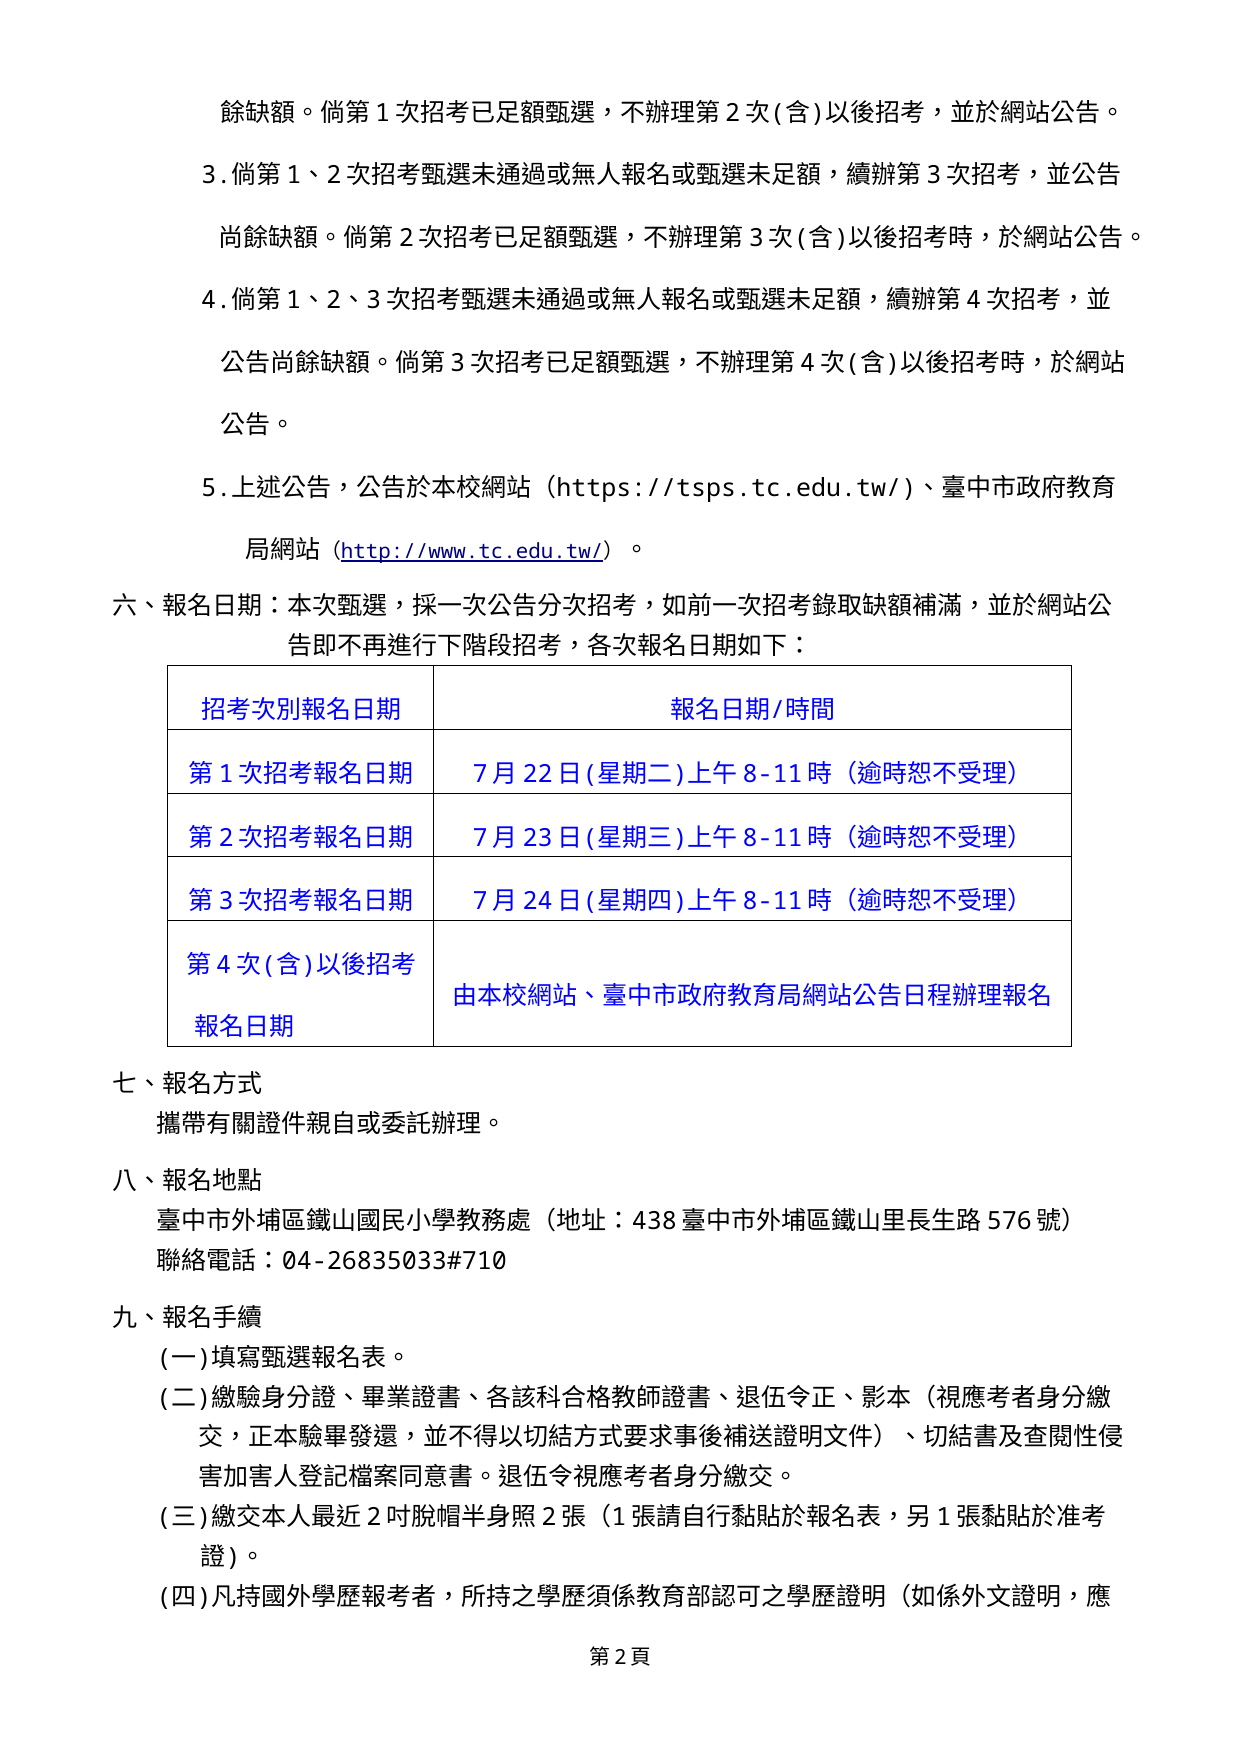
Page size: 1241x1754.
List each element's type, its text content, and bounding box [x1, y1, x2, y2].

table_header 招考次別報名日期 [168, 666, 433, 729]
text 4.倘第1、2、3次招考甄選未通過或無人報名或甄選未足額，續辦第4次招考，並公告尚餘缺額。倘第3次招考已足額甄選，不辦理第4次(含)以後招考時，於網站公告。 [201, 256, 1128, 443]
text 聯絡電話：04-26835033#710 [157, 1240, 1128, 1277]
table_cell 第4次(含)以後招考 報名日期 [168, 921, 433, 1046]
table_cell 第1次招考報名日期 [168, 730, 433, 792]
table_cell 第2次招考報名日期 [168, 794, 433, 856]
text (一)填寫甄選報名表。 [156, 1337, 1128, 1373]
text 八、報名地點 [112, 1161, 1128, 1197]
text 七、報名方式 [112, 1064, 1128, 1100]
table_header 報名日期/時間 [434, 666, 1071, 729]
table_cell 7月24日(星期四)上午8-11時（逾時恕不受理） [434, 857, 1071, 919]
text (三)繳交本人最近2吋脫帽半身照2張（1張請自行黏貼於報名表，另1張黏貼於准考證)。 [156, 1496, 1128, 1572]
table_cell 7月22日(星期二)上午8-11時（逾時恕不受理） [434, 730, 1071, 792]
text 攜帶有關證件親自或委託辦理。 [157, 1104, 1128, 1140]
text 六、報名日期：本次甄選，採一次公告分次招考，如前一次招考錄取缺額補滿，並於網站公告即不再進行下階段招考，各次報名日期如下： [112, 586, 1128, 662]
text (四)凡持國外學歷報考者，所持之學歷須係教育部認可之學歷證明（如係外文證明，應 [156, 1576, 1128, 1612]
table_cell 由本校網站、臺中市政府教育局網站公告日程辦理報名 [434, 921, 1071, 1046]
table_cell 第3次招考報名日期 [168, 857, 433, 919]
table_cell 7月23日(星期三)上午8-11時（逾時恕不受理） [434, 794, 1071, 856]
text (二)繳驗身分證、畢業證書、各該科合格教師證書、退伍令正、影本（視應考者身分繳交，正本驗畢發還，並不得以切結方式要求事後補送證明文件）、切結書及查閱性侵害加害人登記檔案同意書。退伍令視應考者身分繳交。 [156, 1377, 1128, 1493]
text 臺中市外埔區鐵山國民小學教務處（地址：438臺中市外埔區鐵山里長生路576號） [157, 1201, 1128, 1237]
text 餘缺額。倘第1次招考已足額甄選，不辦理第2次(含)以後招考，並於網站公告。 [201, 68, 1128, 131]
text 3.倘第1、2次招考甄選未通過或無人報名或甄選未足額，續辦第3次招考，並公告尚餘缺額。倘第2次招考已足額甄選，不辦理第3次(含)以後招考時，於網站公告。 [201, 131, 1128, 256]
text 九、報名手續 [112, 1297, 1128, 1334]
text 5.上述公告，公告於本校網站（https://tsps.tc.edu.tw/)、臺中市政府教育局網站（http://www.tc.edu.tw/）。 [201, 443, 1128, 568]
